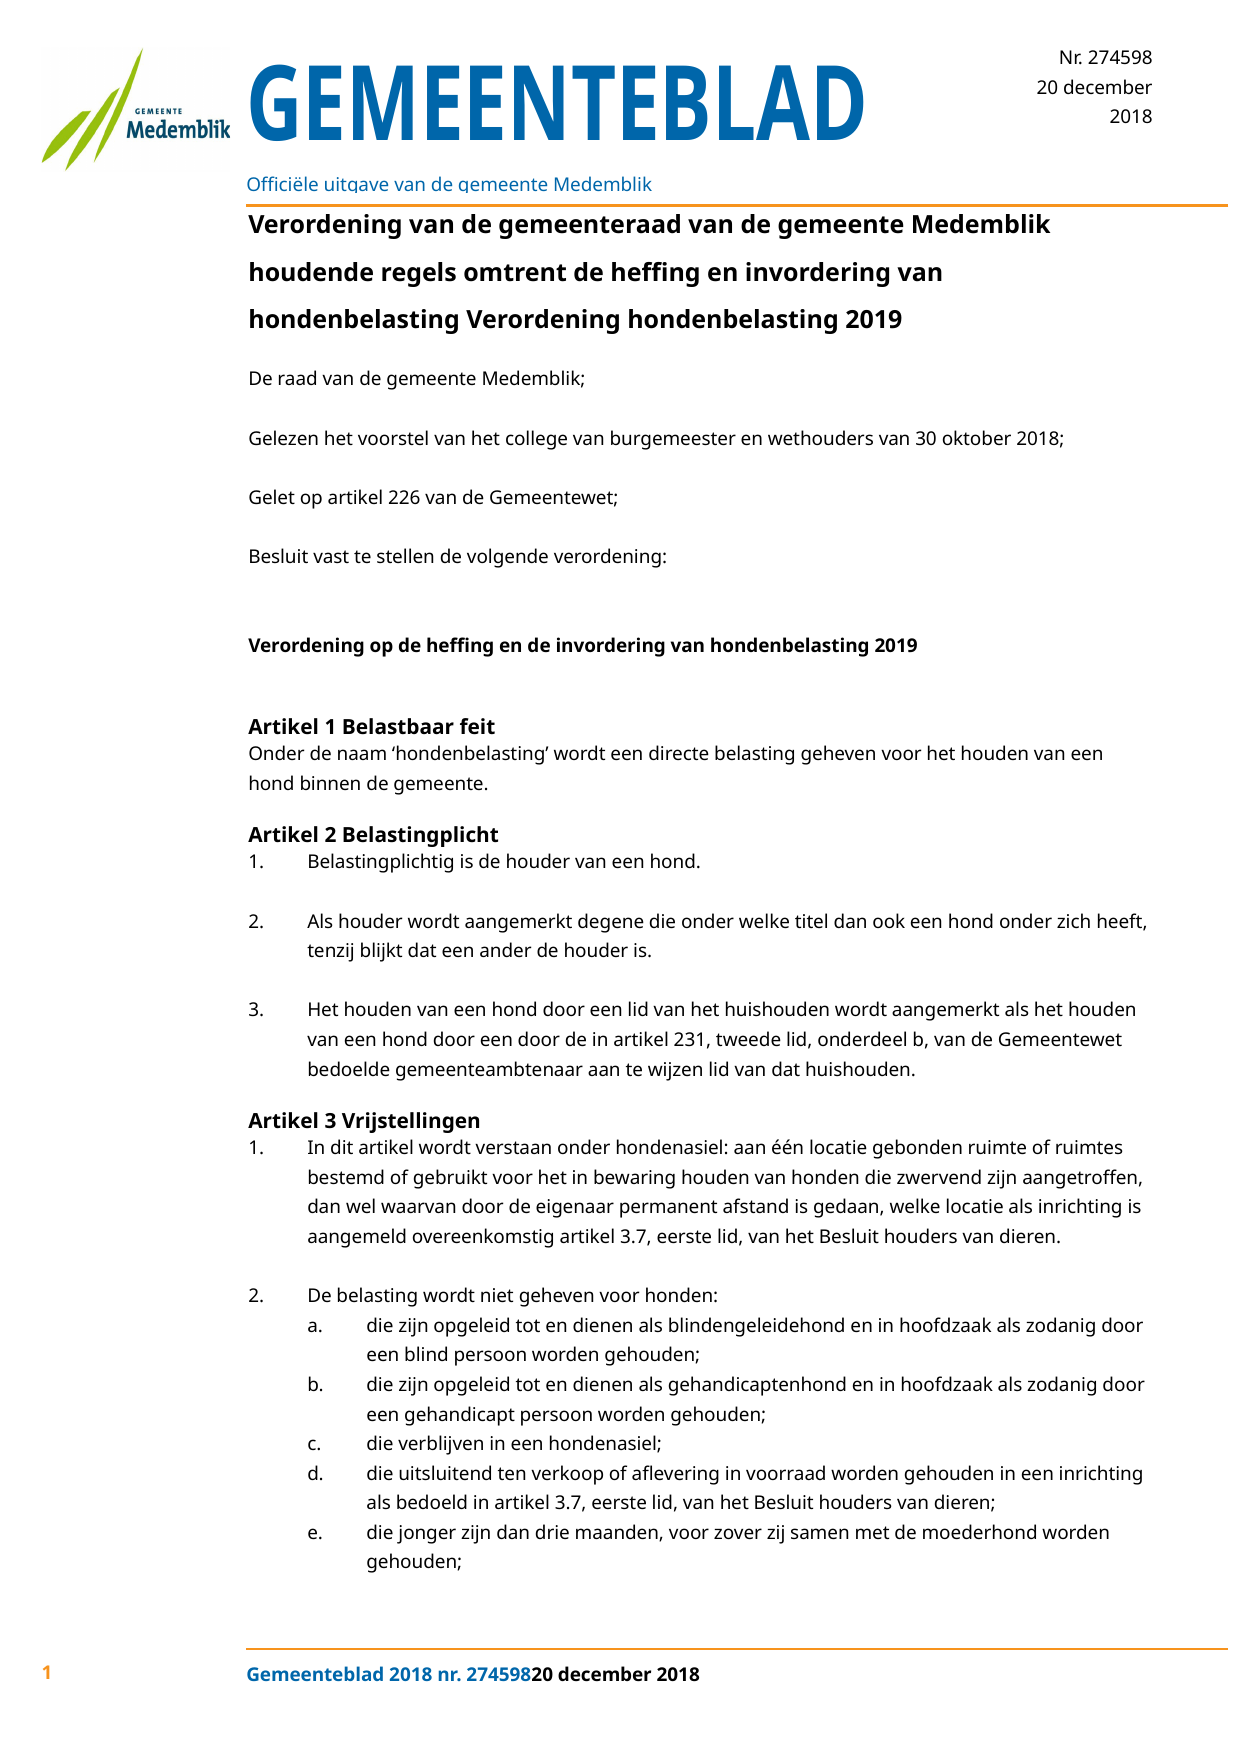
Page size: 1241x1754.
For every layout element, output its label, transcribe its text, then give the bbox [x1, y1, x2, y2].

text Verordening van de gemeenteraad van de gemeente Medemblik houdende regels omtrent de heffing en invordering van hondenbelasting Verordening hondenbelasting 2019 [248, 207, 1152, 336]
list die jonger zijn dan drie maanden, voor zover zij samen met de moederhond worden gehouden; [307, 1519, 1152, 1574]
text Verordening op de heffing en de invordering van hondenbelasting 2019 [248, 632, 1152, 657]
list Het houden van een hond door een lid van het huishouden wordt aangemerkt als het houden van een hond door een door de in artikel 231, tweede lid, onderdeel b, van de Gemeentewet bedoelde gemeenteambtenaar aan te wijzen lid van dat huishouden. [248, 997, 1152, 1081]
list die verblijven in een hondenasiel; [307, 1430, 1152, 1456]
list Als houder wordt aangemerkt degene die onder welke titel dan ook een hond onder zich heeft, tenzij blijkt dat een ander de houder is. [248, 908, 1152, 963]
list die uitsluitend ten verkoop of aflevering in voorraad worden gehouden in een inrichting als bedoeld in artikel 3.7, eerste lid, van het Besluit houders van dieren; [307, 1460, 1152, 1515]
text Onder de naam ‘hondenbelasting’ wordt een directe belasting geheven voor het houden van een hond binnen de gemeente. [248, 740, 1152, 796]
text De raad van de gemeente Medemblik; [248, 366, 1152, 391]
picture [41, 47, 231, 172]
text Artikel 2 Belastingplicht [248, 820, 1152, 849]
text Gelet op artikel 226 van de Gemeentewet; [248, 484, 1152, 509]
text Besluit vast te stellen de volgende verordening: [248, 543, 1152, 569]
list die zijn opgeleid tot en dienen als gehandicaptenhond en in hoofdzaak als zodanig door een gehandicapt persoon worden gehouden; [307, 1371, 1152, 1427]
text Gelezen het voorstel van het college van burgemeester en wethouders van 30 oktober 2018; [248, 425, 1152, 450]
list De belasting wordt niet geheven voor honden: [248, 1282, 1152, 1308]
list In dit artikel wordt verstaan onder hondenasiel: aan één locatie gebonden ruimte of ruimtes bestemd of gebruikt voor het in bewaring houden van honden die zwervend zijn aangetroffen, dan wel waarvan door de eigenaar permanent afstand is gedaan, welke locatie als inrichting is aangemeld overeenkomstig artikel 3.7, eerste lid, van het Besluit houders van dieren. [248, 1134, 1152, 1249]
text Artikel 1 Belastbaar feit [248, 712, 1152, 740]
text Artikel 3 Vrijstellingen [248, 1106, 1152, 1134]
list Belastingplichtig is de houder van een hond. [248, 849, 1152, 874]
list die zijn opgeleid tot en dienen als blindengeleidehond en in hoofdzaak als zodanig door een blind persoon worden gehouden; [307, 1312, 1152, 1367]
